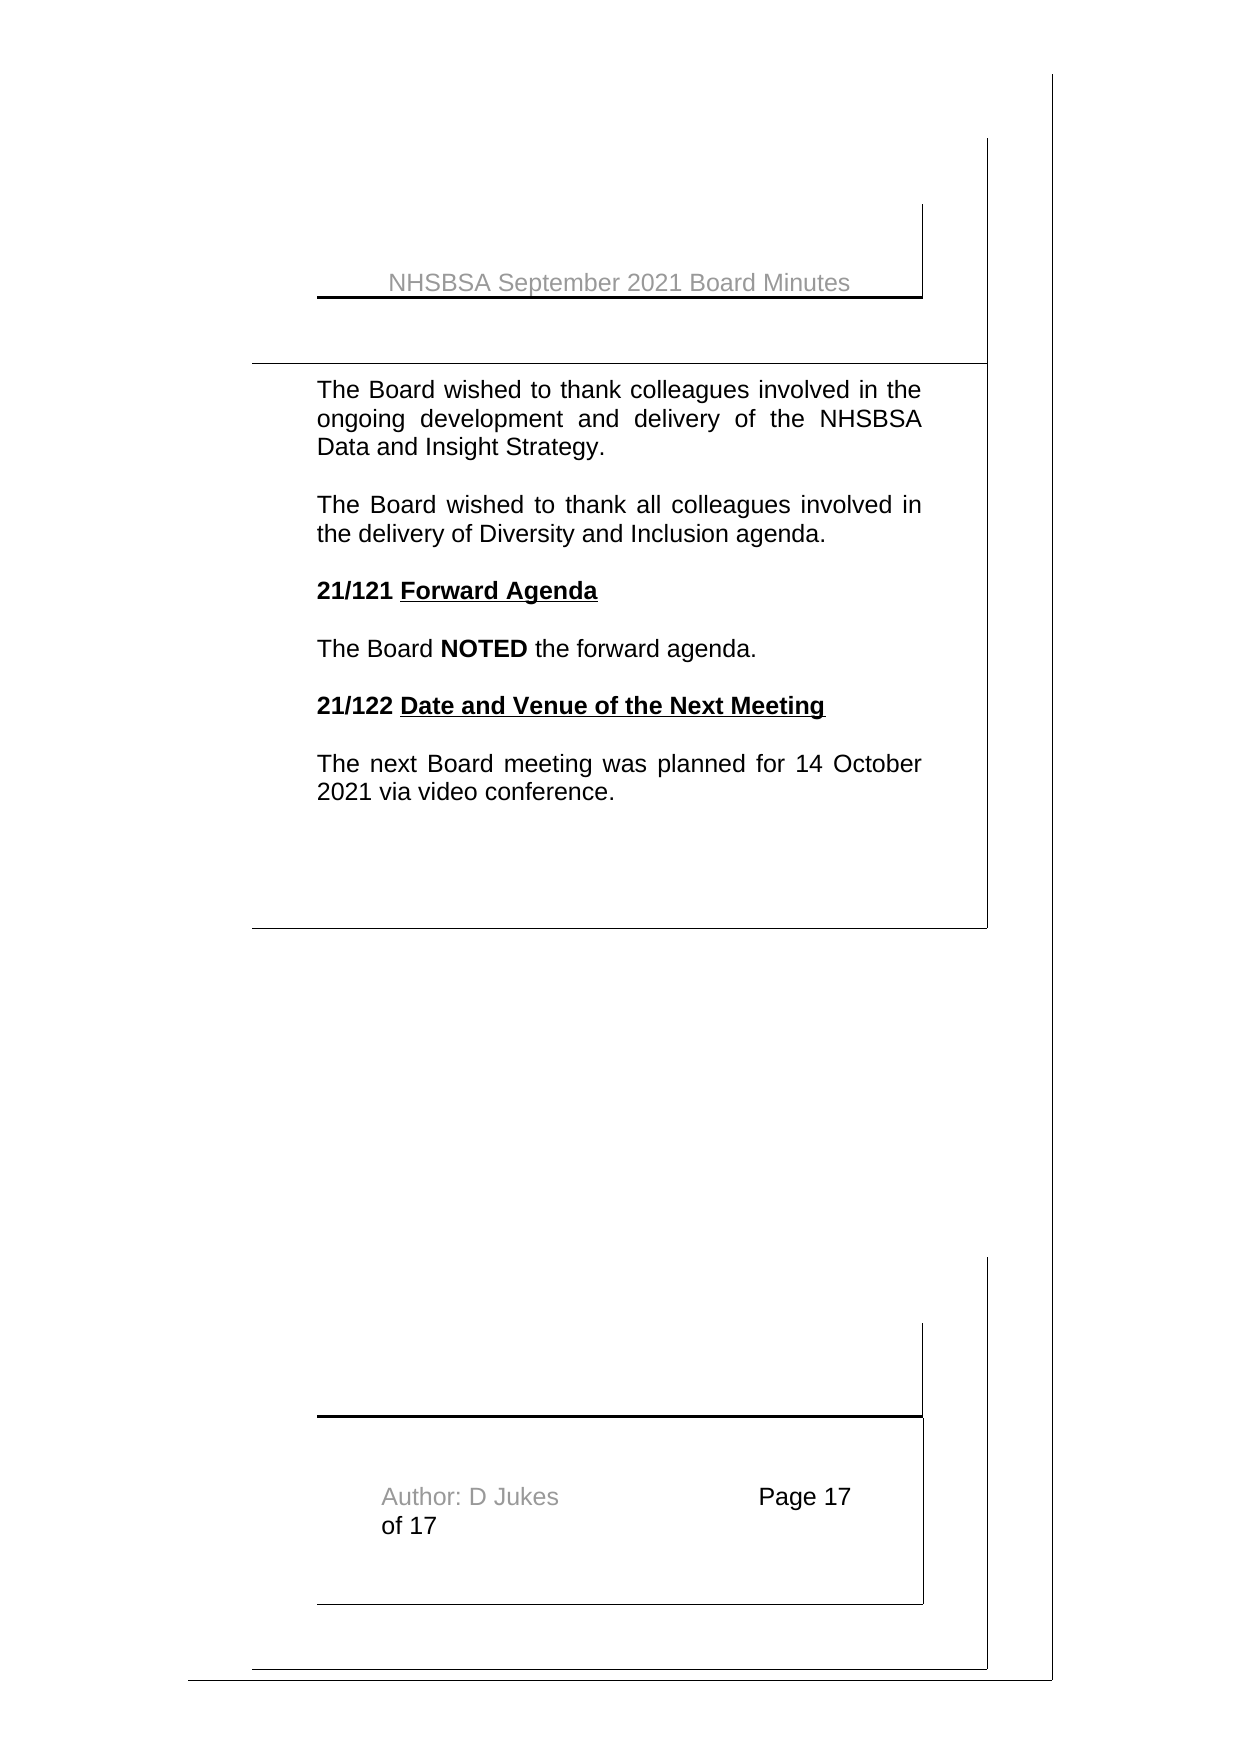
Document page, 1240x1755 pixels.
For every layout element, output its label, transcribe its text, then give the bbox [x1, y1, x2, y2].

text The next Board meeting was planned for 14 October 2021 via video conference. [252, 748, 987, 806]
text The Board wished to thank colleagues involved in the ongoing development and delivery of the NHSBSA Data and Insight Strategy. [252, 310, 987, 461]
text The Board NOTED the forward agenda. [252, 633, 987, 662]
text The Board wished to thank all colleagues involved in the delivery of Diversity and Inclusion agenda. [252, 490, 987, 547]
text 21/121 Forward Agenda [252, 576, 987, 605]
text 21/122 Date and Venue of the Next Meeting [252, 691, 987, 720]
